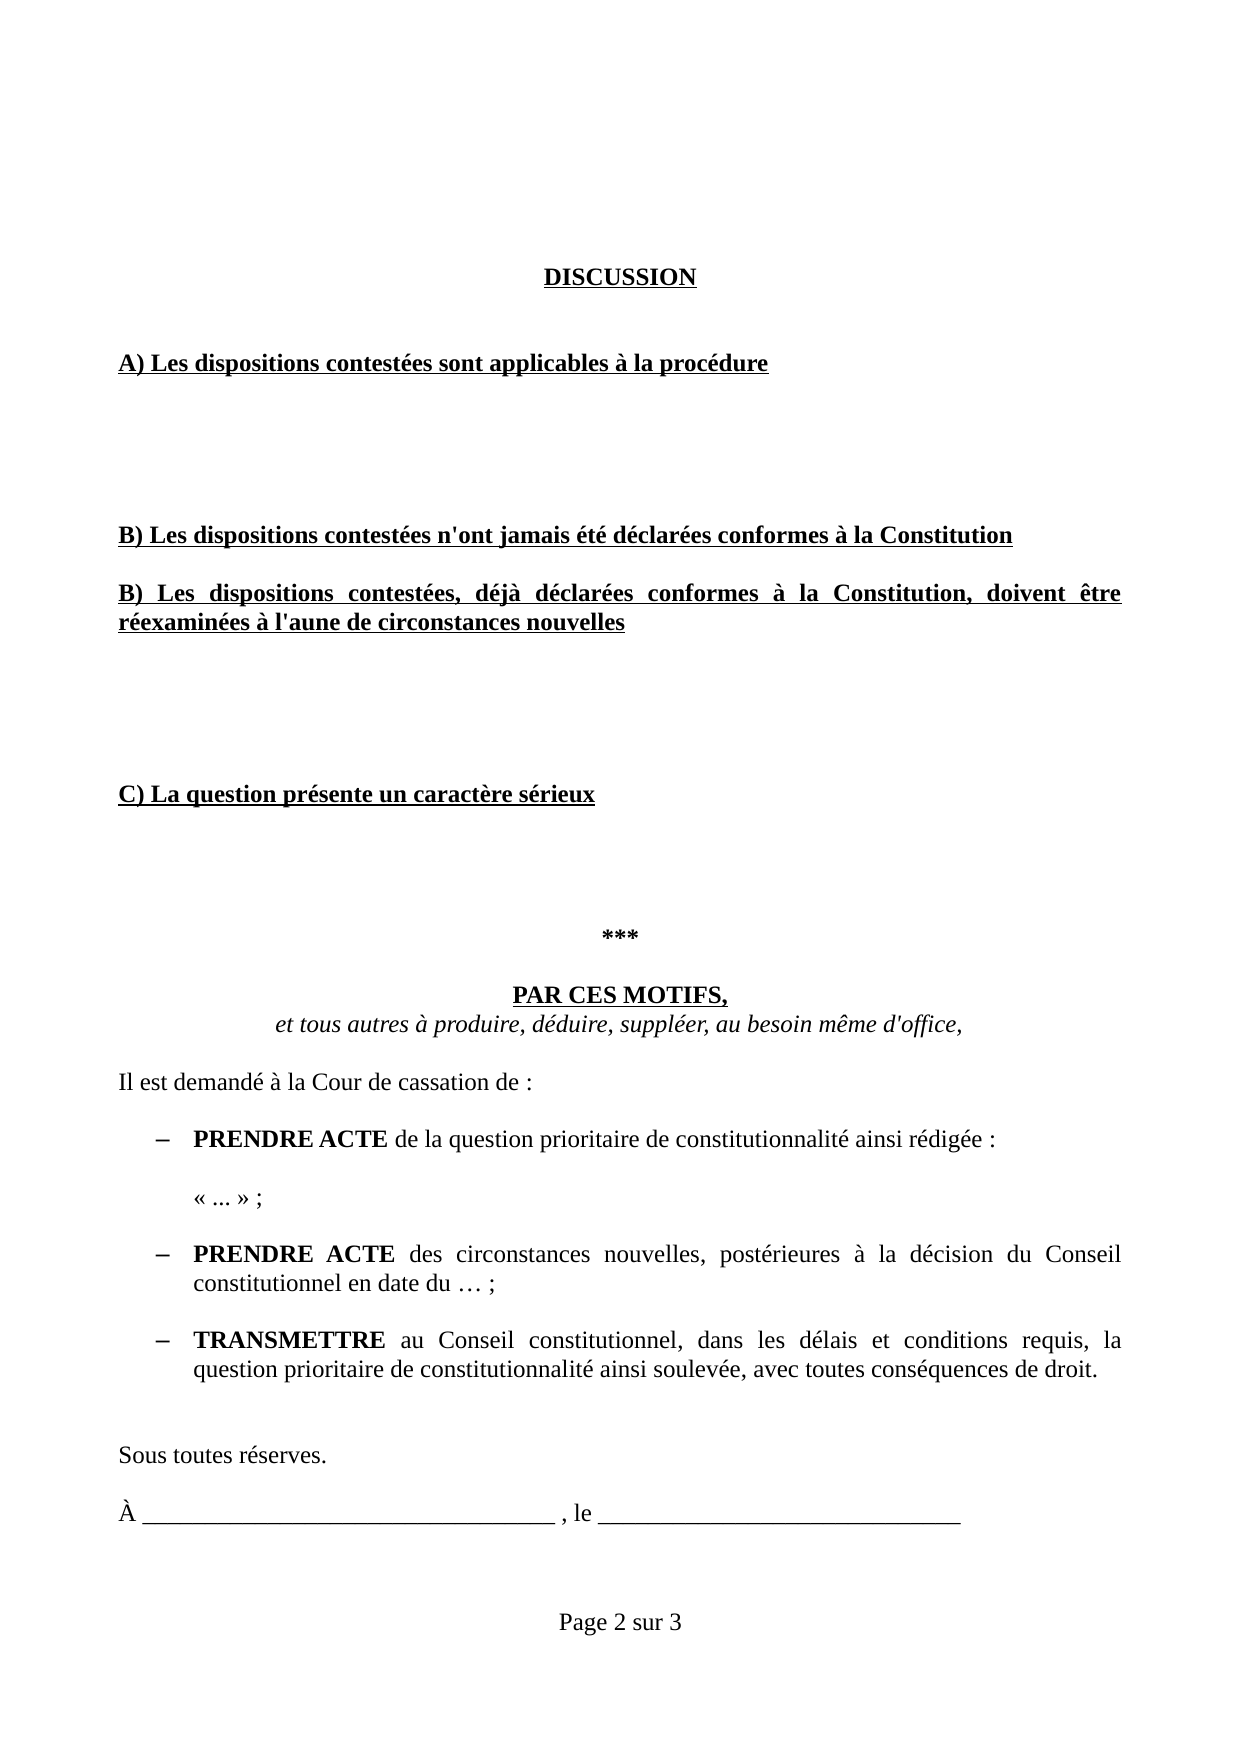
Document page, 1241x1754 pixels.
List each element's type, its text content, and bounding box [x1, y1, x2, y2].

text B) Les dispositions contestées n'ont jamais été déclarées conformes à la Constitution [118, 521, 1122, 549]
text DISCUSSION [118, 262, 1122, 291]
text réexaminées à l'aune de circonstances nouvelles [118, 604, 1122, 636]
text C) La question présente un caractère sérieux [118, 779, 1122, 808]
text Sous toutes réserves. [118, 1441, 1122, 1469]
text A) Les dispositions contestées sont applicables à la procédure [118, 348, 1122, 377]
text B) Les dispositions contestées, déjà déclarées conformes à la Constitution, doivent être [118, 578, 1122, 603]
text *** [118, 923, 1122, 952]
list PRENDRE ACTE de la question prioritaire de constitutionnalité ainsi rédigée : [156, 1124, 1122, 1153]
text À _________________________________ , le _____________________________ [118, 1498, 1122, 1527]
list « ... » ; [156, 1182, 1122, 1211]
text et tous autres à produire, déduire, suppléer, au besoin même d'office, [118, 1009, 1122, 1038]
text PAR CES MOTIFS, [118, 981, 1122, 1009]
text Il est demandé à la Cour de cassation de : [118, 1067, 1122, 1096]
list TRANSMETTRE au Conseil constitutionnel, dans les délais et conditions requis, la question prioritaire de constitutionnalité ainsi soulevée, avec toutes conséquences de droit. [156, 1326, 1122, 1383]
list PRENDRE ACTE des circonstances nouvelles, postérieures à la décision du Conseil constitutionnel en date du … ; [156, 1239, 1122, 1297]
